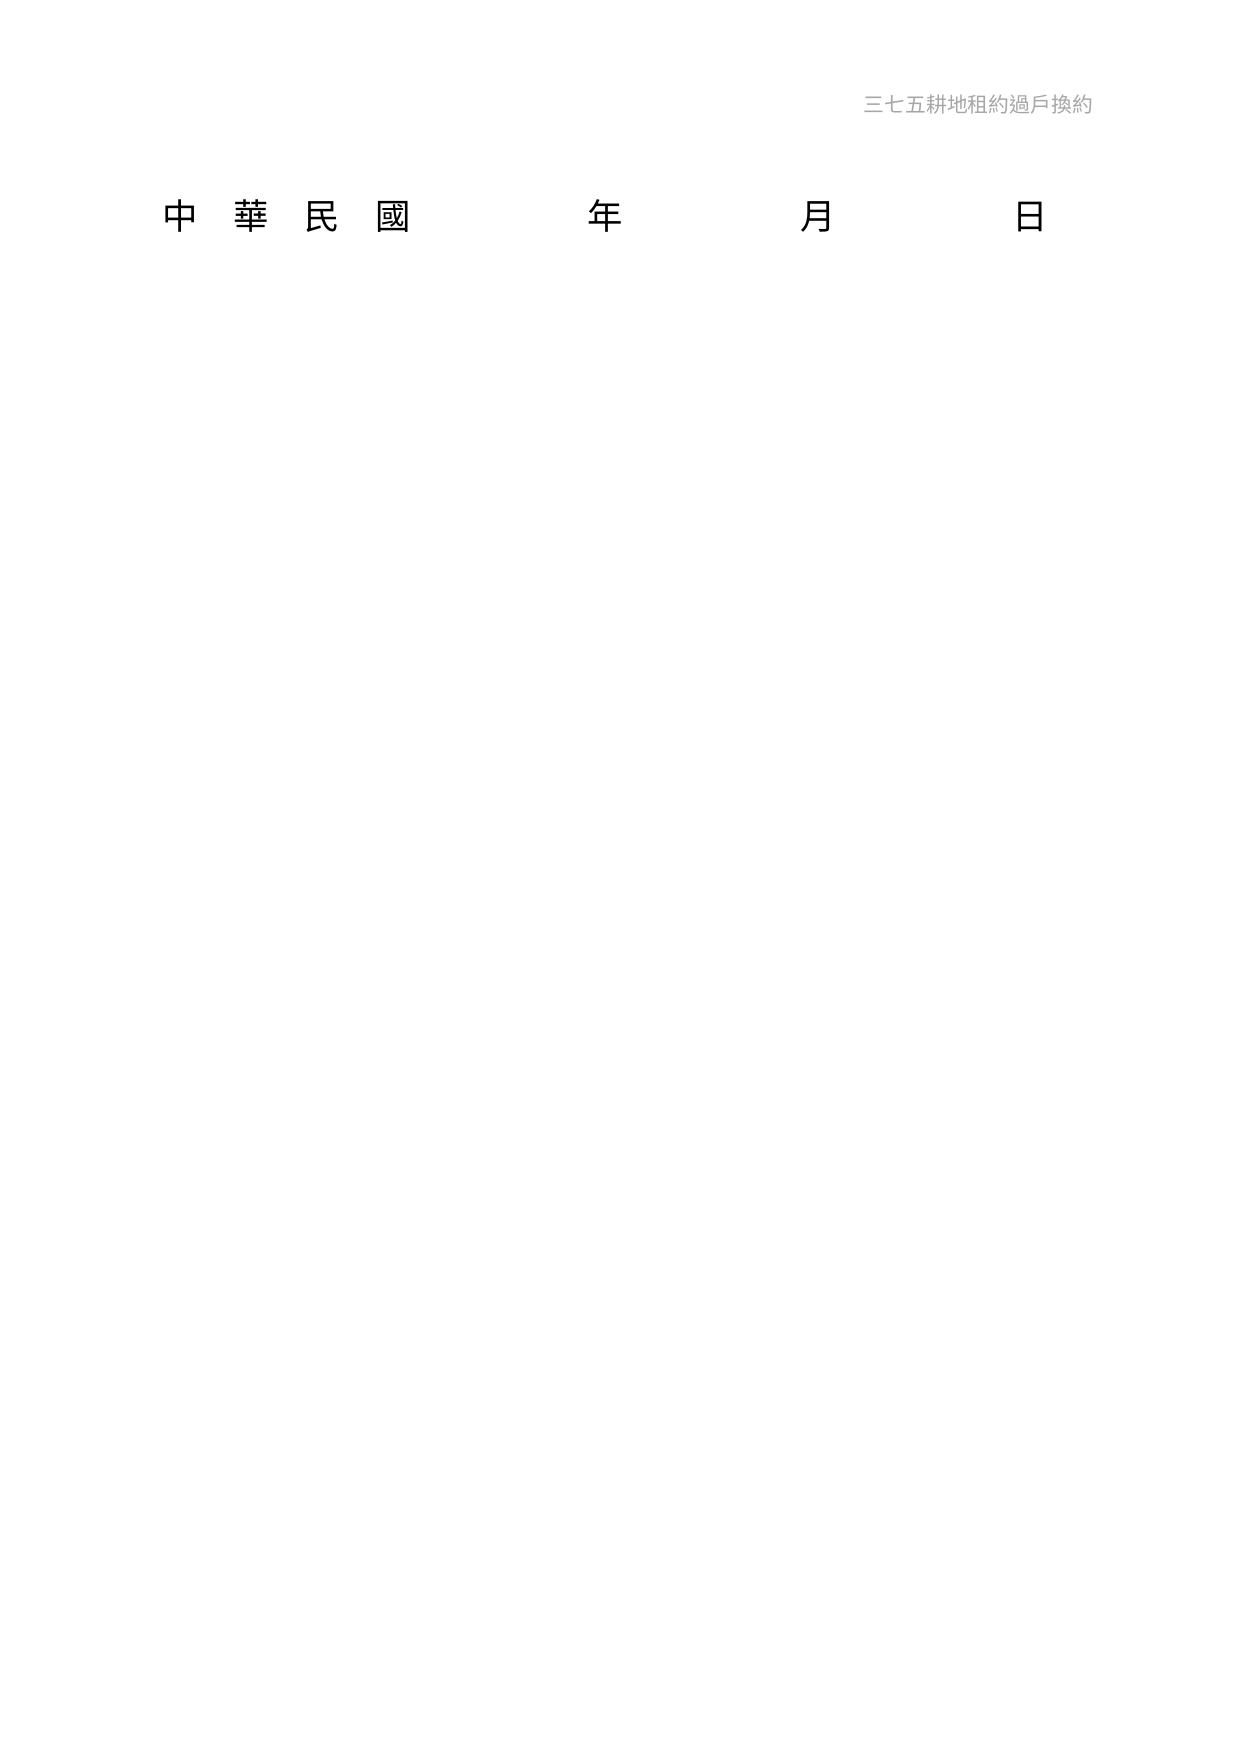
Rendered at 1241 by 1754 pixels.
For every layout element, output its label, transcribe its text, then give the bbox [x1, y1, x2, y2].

text 中 華 民 國 年 月 日 [118, 172, 1092, 224]
